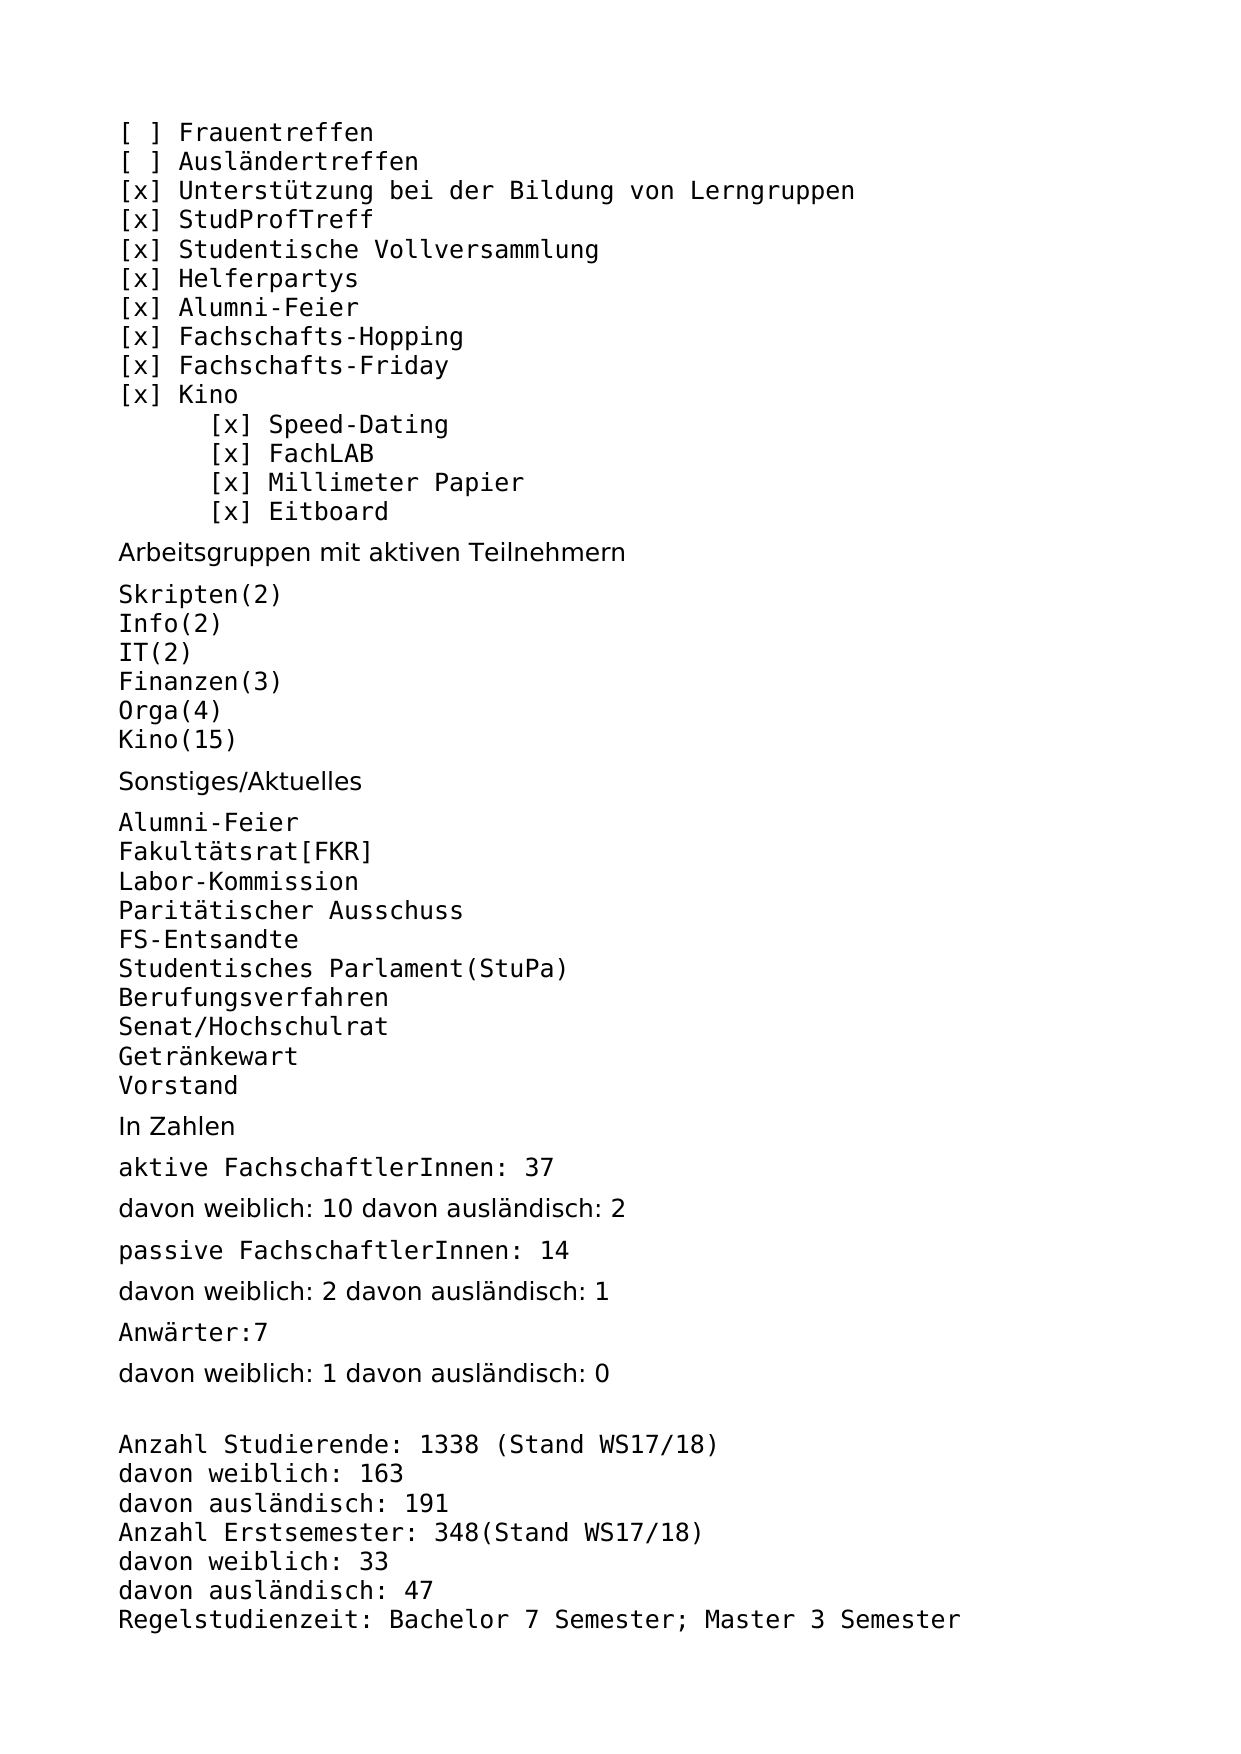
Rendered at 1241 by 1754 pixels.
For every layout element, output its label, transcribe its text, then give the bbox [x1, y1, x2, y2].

text davon weiblich: 10 davon ausländisch: 2 [118, 1194, 1122, 1223]
text Skripten(2) Info(2) IT(2) Finanzen(3) Orga(4) Kino(15) [118, 580, 1122, 755]
text passive FachschaftlerInnen: 14 [118, 1236, 1122, 1265]
text In Zahlen [118, 1112, 1122, 1141]
text Arbeitsgruppen mit aktiven Teilnehmern [118, 538, 1122, 567]
text Anwärter:7 [118, 1319, 1122, 1348]
text davon weiblich: 2 davon ausländisch: 1 [118, 1277, 1122, 1306]
text Alumni-Feier Fakultätsrat[FKR] Labor-Kommission Paritätischer Ausschuss FS-Entsandte Studentisches Parlament(StuPa) Berufungsverfahren Senat/Hochschulrat Getränkewart Vorstand [118, 808, 1122, 1100]
text aktive FachschaftlerInnen: 37 [118, 1153, 1122, 1183]
text Anzahl Studierende: 1338 (Stand WS17/18) davon weiblich: 163 davon ausländisch: 191 Anzahl Erstsemester: 348(Stand WS17/18) davon weiblich: 33 davon ausländisch: 47 Regelstudienzeit: Bachelor 7 Semester; Master 3 Semester [118, 1401, 1122, 1634]
text [ ] Frauentreffen [ ] Ausländertreffen [x] Unterstützung bei der Bildung von Lerngruppen [x] StudProfTreff [x] Studentische Vollversammlung [x] Helferpartys [x] Alumni-Feier [x] Fachschafts-Hopping [x] Fachschafts-Friday [x] Kino [x] Speed-Dating [x] FachLAB [x] Millimeter Papier [x] Eitboard [118, 118, 1122, 526]
text Sonstiges/Aktuelles [118, 767, 1122, 796]
text davon weiblich: 1 davon ausländisch: 0 [118, 1359, 1122, 1389]
